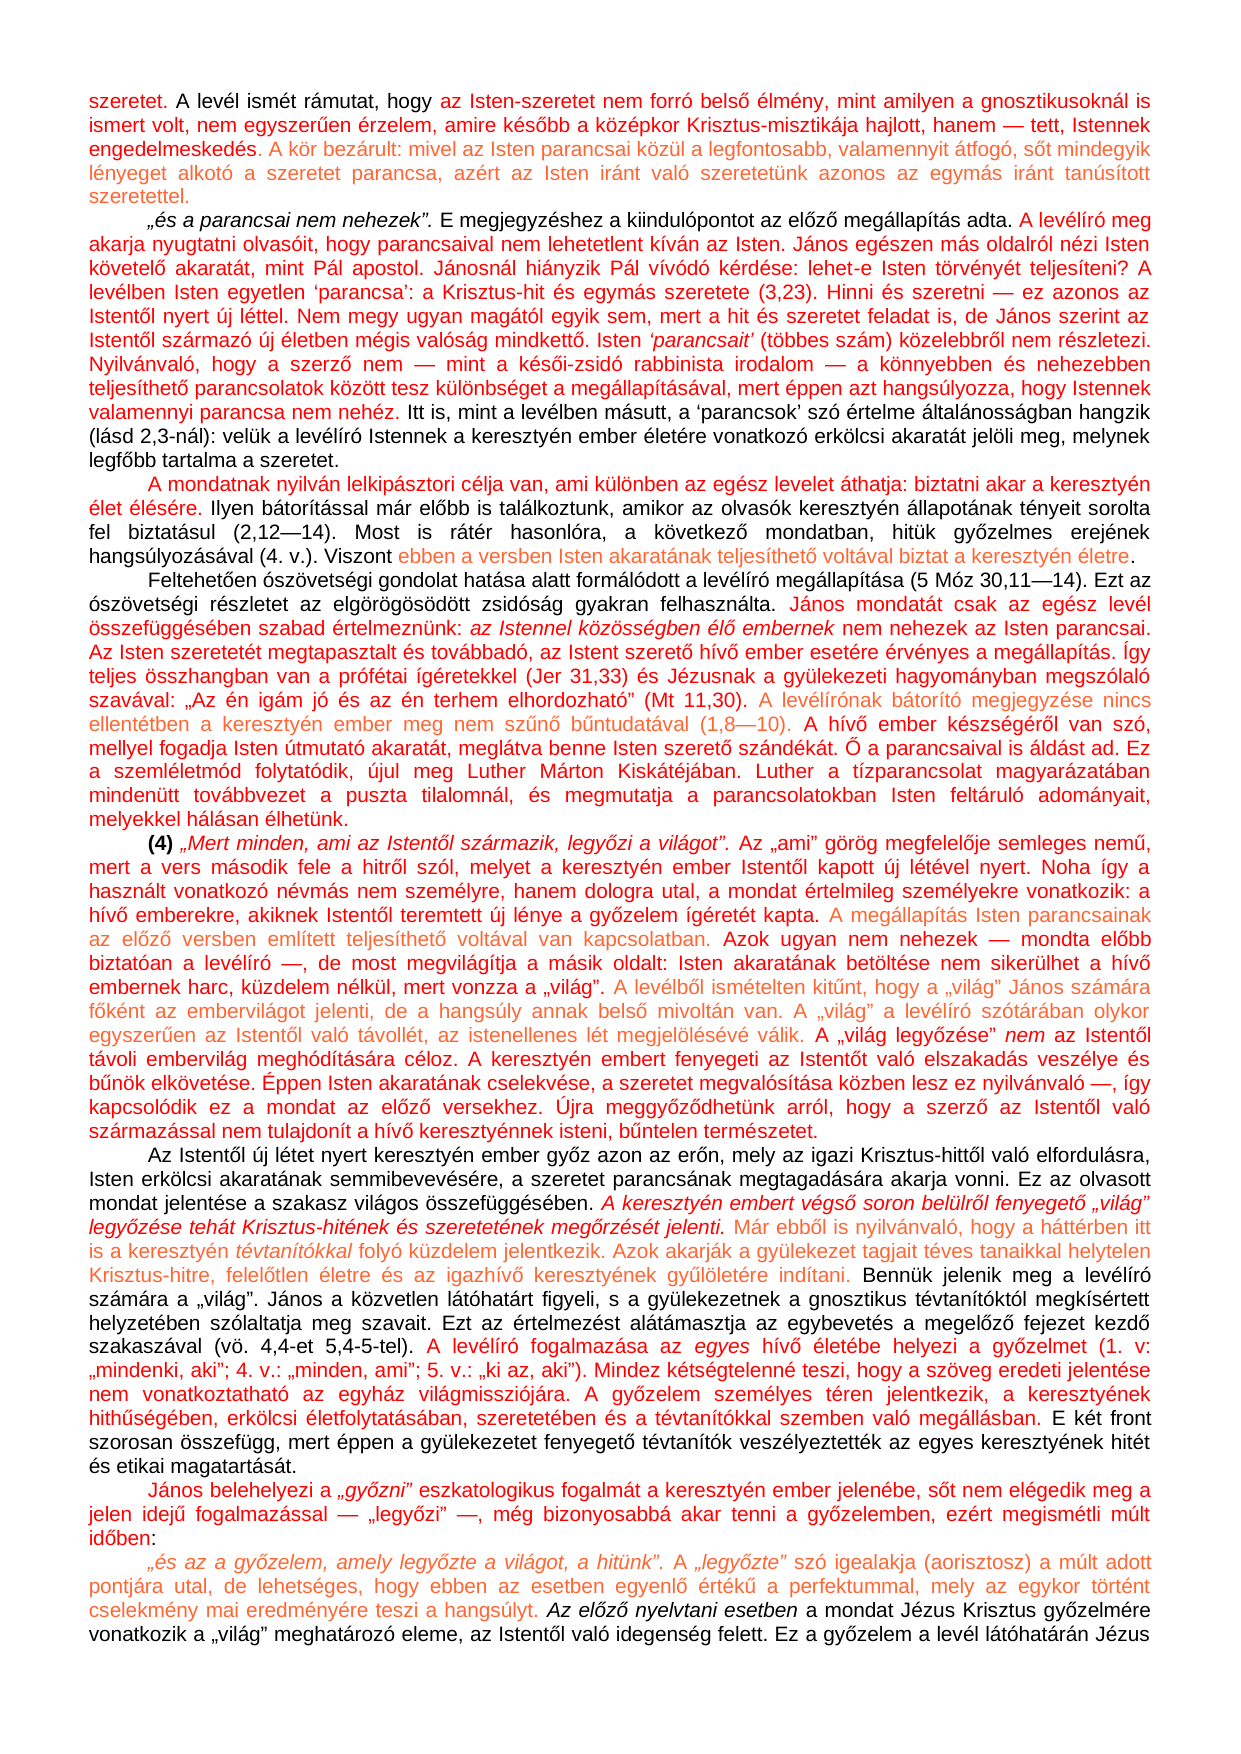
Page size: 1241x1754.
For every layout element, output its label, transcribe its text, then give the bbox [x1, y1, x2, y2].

text Feltehetően ószövetségi gondolat hatása alatt formálódott a levélíró megállapítása (5 Móz 30,11―14). Ezt az ószövetségi részletet az elgörögösödött zsidóság gyakran felhasználta. János mondatát csak az egész levél összefüggésében szabad értelmeznünk: az Istennel közösségben élő embernek nem nehezek az Isten parancsai. Az Isten szeretetét megtapasztalt és továbbadó, az Istent szerető hívő ember esetére érvényes a megállapítás. Így teljes összhangban van a prófétai ígéretekkel (Jer 31,33) és Jézusnak a gyülekezeti hagyományban megszólaló szavával: „Az én igám jó és az én terhem elhordozható” (Mt 11,30). A levélírónak bátorító megjegyzése nincs ellentétben a keresztyén ember meg nem szűnő bűntudatával (1,8―10). A hívő ember készségéről van szó, mellyel fogadja Isten útmutató akaratát, meglátva benne Isten szerető szándékát. Ő a parancsaival is áldást ad. Ez a szemléletmód folytatódik, újul meg Luther Márton Kiskátéjában. Luther a tízparancsolat magyarázatában mindenütt továbbvezet a puszta tilalomnál, és megmutatja a parancsolatokban Isten feltáruló adományait, melyekkel hálásan élhetünk. [88, 568, 1152, 831]
text „és a parancsai nem nehezek”. E megjegyzéshez a kiindulópontot az előző megállapítás adta. A levélíró meg akarja nyugtatni olvasóit, hogy parancsaival nem lehetetlent kíván az Isten. János egészen más oldalról nézi Isten követelő akaratát, mint Pál apostol. Jánosnál hiányzik Pál vívódó kérdése: lehet‑e Isten törvényét teljesíteni? A levélben Isten egyetlen ‘parancsa’: a Krisztus-hit és egymás szeretete (3,23). Hinni és szeretni — ez azonos az Istentől nyert új léttel. Nem megy ugyan magától egyik sem, mert a hit és szeretet feladat is, de János szerint az Istentől származó új életben mégis valóság mindkettő. Isten ‘parancsait’ (többes szám) közelebbről nem részletezi. Nyilvánvaló, hogy a szerző nem ― mint a késői-zsidó rabbinista irodalom ― a könnyebben és nehezebben teljesíthető parancsolatok között tesz különbséget a megállapításával, mert éppen azt hangsúlyozza, hogy Istennek valamennyi parancsa nem nehéz. Itt is, mint a levélben másutt, a ‘parancsok’ szó értelme általánosságban hangzik (lásd 2,3-nál): velük a levélíró Istennek a keresztyén ember életére vonatkozó erkölcsi akaratát jelöli meg, melynek legfőbb tartalma a szeretet. [88, 208, 1152, 472]
text (4) „Mert minden, ami az Istentől származik, legyőzi a világot”. Az „ami” görög megfelelője semleges nemű, mert a vers második fele a hitről szól, melyet a keresztyén ember Istentől kapott új létével nyert. Noha így a használt vonatkozó névmás nem személyre, hanem dologra utal, a mondat értelmileg személyekre vonatkozik: a hívő emberekre, akiknek Istentől teremtett új lénye a győzelem ígéretét kapta. A megállapítás Isten parancsainak az előző versben említett teljesíthető voltával van kapcsolatban. Azok ugyan nem nehezek — mondta előbb biztatóan a levélíró —, de most megvilágítja a másik oldalt: Isten akaratának betöltése nem sikerülhet a hívő embernek harc, küzdelem nélkül, mert vonzza a „világ”. A levélből ismételten kitűnt, hogy a „világ” János számára főként az embervilágot jelenti, de a hangsúly annak belső mivoltán van. A „világ” a levélíró szótárában olykor egyszerűen az Istentől való távollét, az istenellenes lét megjelölésévé válik. A „világ legyőzése” nem az Istentől távoli embervilág meghódítására céloz. A keresztyén embert fenyegeti az Istentőt való elszakadás veszélye és bűnök elkövetése. Éppen Isten akaratának cselekvése, a szeretet megvalósítása közben lesz ez nyilvánvaló —, így kapcsolódik ez a mondat az előző versekhez. Újra meggyőződhetünk arról, hogy a szerző az Istentől való származással nem tulajdonít a hívő keresztyénnek isteni, bűntelen termé­szetet. [88, 831, 1152, 1143]
text Az Istentől új létet nyert keresztyén ember győz azon az erőn, mely az igazi Krisztus-hittől való elfordulásra, Isten erkölcsi akaratának semmibevevésére, a szeretet parancsának megtagadására akarja vonni. Ez az olvasott mondat jelentése a szakasz világos összefüggésében. A keresztyén embert végső soron belülről fenyegető „világ” legyőzése tehát Krisztus-hitének és szeretetének megőrzését jelenti. Már ebből is nyilvánvaló, hogy a háttérben itt is a keresztyén tévtanítókkal folyó küzdelem jelentkezik. Azok akarják a gyülekezet tagjait téves tanaikkal helytelen Krisztus-hitre, felelőtlen életre és az igazhívő keresztyének gyűlöletére indítani. Bennük jelenik meg a levélíró számára a „világ”. János a közvetlen látóhatárt figyeli, s a gyülekezetnek a gnosztikus tévtanítóktól megkísértett helyzetében szólaltatja meg szavait. Ezt az értelmezést alátámasztja az egybevetés a megelőző fejezet kezdő szakaszával (vö. 4,4-et 5,4-5-tel). A levélíró fogalmazása az egyes hívő életébe helyezi a győzelmet (1. v: „mindenki, aki”; 4. v.: „minden, ami”; 5. v.: „ki az, aki”). Mindez kétségtelenné teszi, hogy a szöveg eredeti jelentése nem vonatkoztatható az egyház világmissziójára. A győzelem személyes téren jelentkezik, a keresztyének hithűségében, erkölcsi életfolytatásában, szeretetében és a tévtanítókkal szemben való megállásban. E két front szorosan összefügg, mert éppen a gyülekezetet fenyegető tévtanítók veszélyeztették az egyes keresztyének hitét és etikai magatartását. [88, 1143, 1152, 1478]
text A mondatnak nyilván lelkipásztori célja van, ami különben az egész levelet áthatja: biztatni akar a keresztyén élet élésére. Ilyen bátorítással már előbb is találkoztunk, amikor az olvasók keresztyén állapotának tényeit sorolta fel biztatásul (2,12―14). Most is rátér hasonlóra, a következő mondatban, hitük győzelmes erejének hangsúlyozásával (4. v.). Viszont ebben a versben Isten akaratának teljesíthető voltával biztat a keresztyén életre. [88, 472, 1152, 568]
text szeretet. A levél ismét rámutat, hogy az Isten-szeretet nem forró belső élmény, mint amilyen a gnosztikusoknál is ismert volt, nem egyszerűen érzelem, amire később a középkor Krisztus-misztikája hajlott, hanem ― tett, Istennek engedelmeskedés. A kör bezárult: mivel az Isten parancsai közül a legfontosabb, valamennyit átfogó, sőt mindegyik lényeget alkotó a szeretet parancsa, azért az Isten iránt való szeretetünk azonos az egymás iránt tanúsított szeretettel. [88, 88, 1152, 208]
text János belehelyezi a „győzni” eszkatologikus fogalmát a keresztyén ember jelenébe, sőt nem elégedik meg a jelen idejű fogalmazással — „legyőzi” —, még bizonyosabbá akar tenni a győzelemben, ezért megismétli múlt időben: [88, 1478, 1152, 1550]
text „és az a győzelem, amely legyőzte a világot, a hitünk”. A „legyőzte” szó igealakja (aorisztosz) a múlt adott pontjára utal, de lehetséges, hogy ebben az esetben egyenlő értékű a perfektummal, mely az egykor történt cselekmény mai eredményére teszi a hangsúlyt. Az előző nyelvtani esetben a mondat Jézus Krisztus győzelmére vonatkozik a „világ” meghatározó eleme, az Istentől való idegenség felett. Ez a győzelem a levél látóhatárán Jézus [88, 1550, 1152, 1646]
